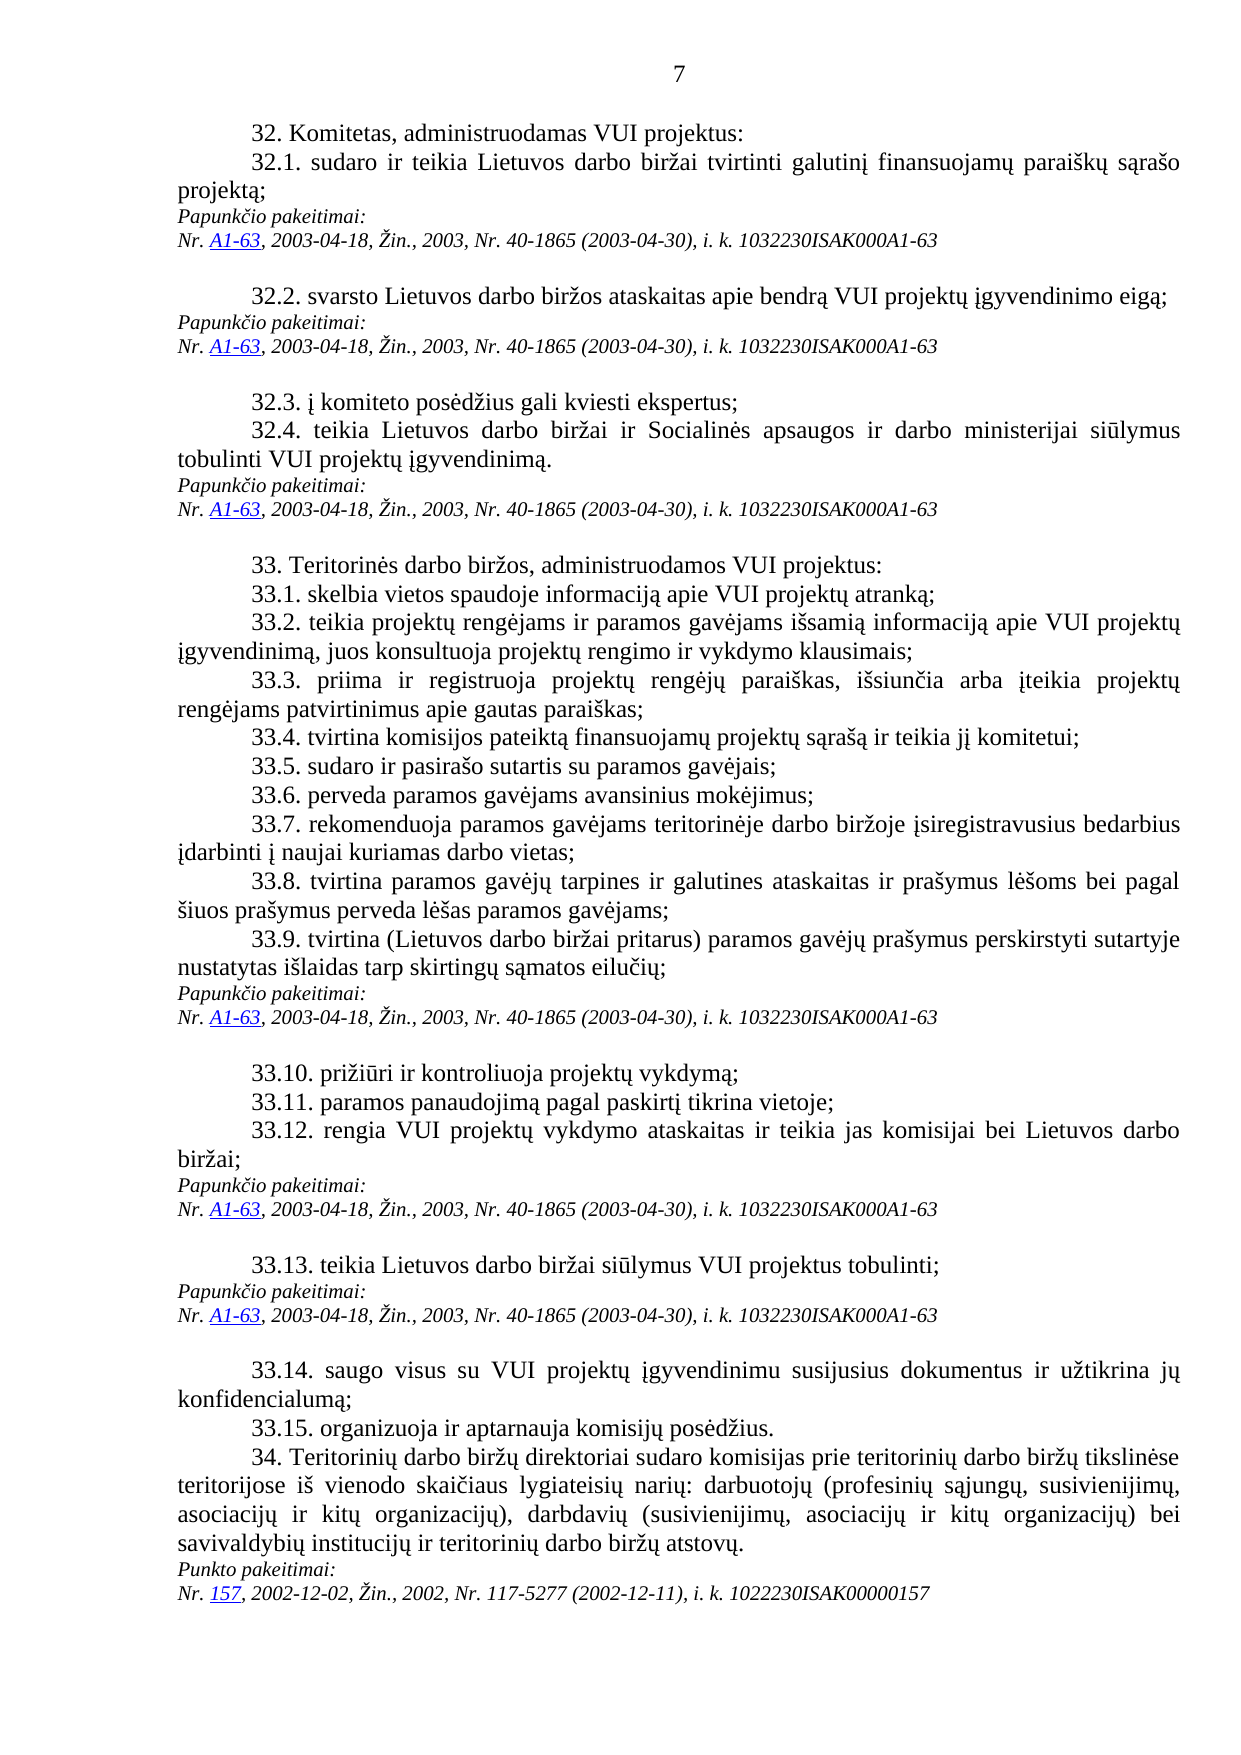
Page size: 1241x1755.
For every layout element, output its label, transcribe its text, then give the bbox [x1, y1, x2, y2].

text 32.2. svarsto Lietuvos darbo biržos ataskaitas apie bendrą VUI projektų įgyvendinimo eigą; [177, 281, 1181, 310]
text Nr. A1-63, 2003-04-18, Žin., 2003, Nr. 40-1865 (2003-04-30), i. k. 1032230ISAK000A1-63 [177, 1303, 1181, 1327]
text Papunkčio pakeitimai: [177, 981, 1181, 1005]
text 33.14. saugo visus su VUI projektų įgyvendinimu susijusius dokumentus ir užtikrina jų konfidencialumą; [177, 1356, 1181, 1413]
text Papunkčio pakeitimai: [177, 1173, 1181, 1197]
text Papunkčio pakeitimai: [177, 473, 1181, 497]
text 33.2. teikia projektų rengėjams ir paramos gavėjams išsamią informaciją apie VUI projektų įgyvendinimą, juos konsultuoja projektų rengimo ir vykdymo klausimais; [177, 607, 1181, 665]
text 32.4. teikia Lietuvos darbo biržai ir Socialinės apsaugos ir darbo ministerijai siūlymus tobulinti VUI projektų įgyvendinimą. [177, 416, 1181, 473]
text 32.3. į komiteto posėdžius gali kviesti ekspertus; [177, 387, 1181, 416]
text Nr. A1-63, 2003-04-18, Žin., 2003, Nr. 40-1865 (2003-04-30), i. k. 1032230ISAK000A1-63 [177, 334, 1181, 358]
text 33.4. tvirtina komisijos pateiktą finansuojamų projektų sąrašą ir teikia jį komitetui; [177, 722, 1181, 751]
text Punkto pakeitimai: [177, 1557, 1181, 1581]
text 33.11. paramos panaudojimą pagal paskirtį tikrina vietoje; [177, 1087, 1181, 1116]
text 32. Komitetas, administruodamas VUI projektus: [177, 118, 1181, 147]
text 33.6. perveda paramos gavėjams avansinius mokėjimus; [177, 780, 1181, 809]
text 33.7. rekomenduoja paramos gavėjams teritorinėje darbo biržoje įsiregistravusius bedarbius įdarbinti į naujai kuriamas darbo vietas; [177, 809, 1181, 866]
text 33.10. prižiūri ir kontroliuoja projektų vykdymą; [177, 1058, 1181, 1087]
text 33. Teritorinės darbo biržos, administruodamos VUI projektus: [177, 550, 1181, 579]
text 33.3. priima ir registruoja projektų rengėjų paraiškas, išsiunčia arba įteikia projektų rengėjams patvirtinimus apie gautas paraiškas; [177, 665, 1181, 722]
text Nr. A1-63, 2003-04-18, Žin., 2003, Nr. 40-1865 (2003-04-30), i. k. 1032230ISAK000A1-63 [177, 1005, 1181, 1029]
text Nr. A1-63, 2003-04-18, Žin., 2003, Nr. 40-1865 (2003-04-30), i. k. 1032230ISAK000A1-63 [177, 1197, 1181, 1221]
text 32.1. sudaro ir teikia Lietuvos darbo biržai tvirtinti galutinį finansuojamų paraiškų sąrašo projektą; [177, 147, 1181, 204]
text 33.8. tvirtina paramos gavėjų tarpines ir galutines ataskaitas ir prašymus lėšoms bei pagal šiuos prašymus perveda lėšas paramos gavėjams; [177, 866, 1181, 924]
text 33.5. sudaro ir pasirašo sutartis su paramos gavėjais; [177, 751, 1181, 780]
text Papunkčio pakeitimai: [177, 310, 1181, 334]
text 34. Teritorinių darbo biržų direktoriai sudaro komisijas prie teritorinių darbo biržų tikslinėse teritorijose iš vienodo skaičiaus lygiateisių narių: darbuotojų (profesinių sąjungų, susivienijimų, asociacijų ir kitų organizacijų), darbdavių (susivienijimų, asociacijų ir kitų organizacijų) bei savivaldybių institucijų ir teritorinių darbo biržų atstovų. [177, 1442, 1181, 1557]
text Papunkčio pakeitimai: [177, 1279, 1181, 1303]
text 33.15. organizuoja ir aptarnauja komisijų posėdžius. [177, 1413, 1181, 1442]
text 33.12. rengia VUI projektų vykdymo ataskaitas ir teikia jas komisijai bei Lietuvos darbo biržai; [177, 1116, 1181, 1173]
text 33.13. teikia Lietuvos darbo biržai siūlymus VUI projektus tobulinti; [177, 1250, 1181, 1279]
text Nr. A1-63, 2003-04-18, Žin., 2003, Nr. 40-1865 (2003-04-30), i. k. 1032230ISAK000A1-63 [177, 497, 1181, 521]
text Papunkčio pakeitimai: [177, 204, 1181, 228]
text Nr. A1-63, 2003-04-18, Žin., 2003, Nr. 40-1865 (2003-04-30), i. k. 1032230ISAK000A1-63 [177, 228, 1181, 252]
text 33.9. tvirtina (Lietuvos darbo biržai pritarus) paramos gavėjų prašymus perskirstyti sutartyje nustatytas išlaidas tarp skirtingų sąmatos eilučių; [177, 924, 1181, 981]
text Nr. 157, 2002-12-02, Žin., 2002, Nr. 117-5277 (2002-12-11), i. k. 1022230ISAK00000157 [177, 1581, 1181, 1605]
text 33.1. skelbia vietos spaudoje informaciją apie VUI projektų atranką; [177, 579, 1181, 607]
